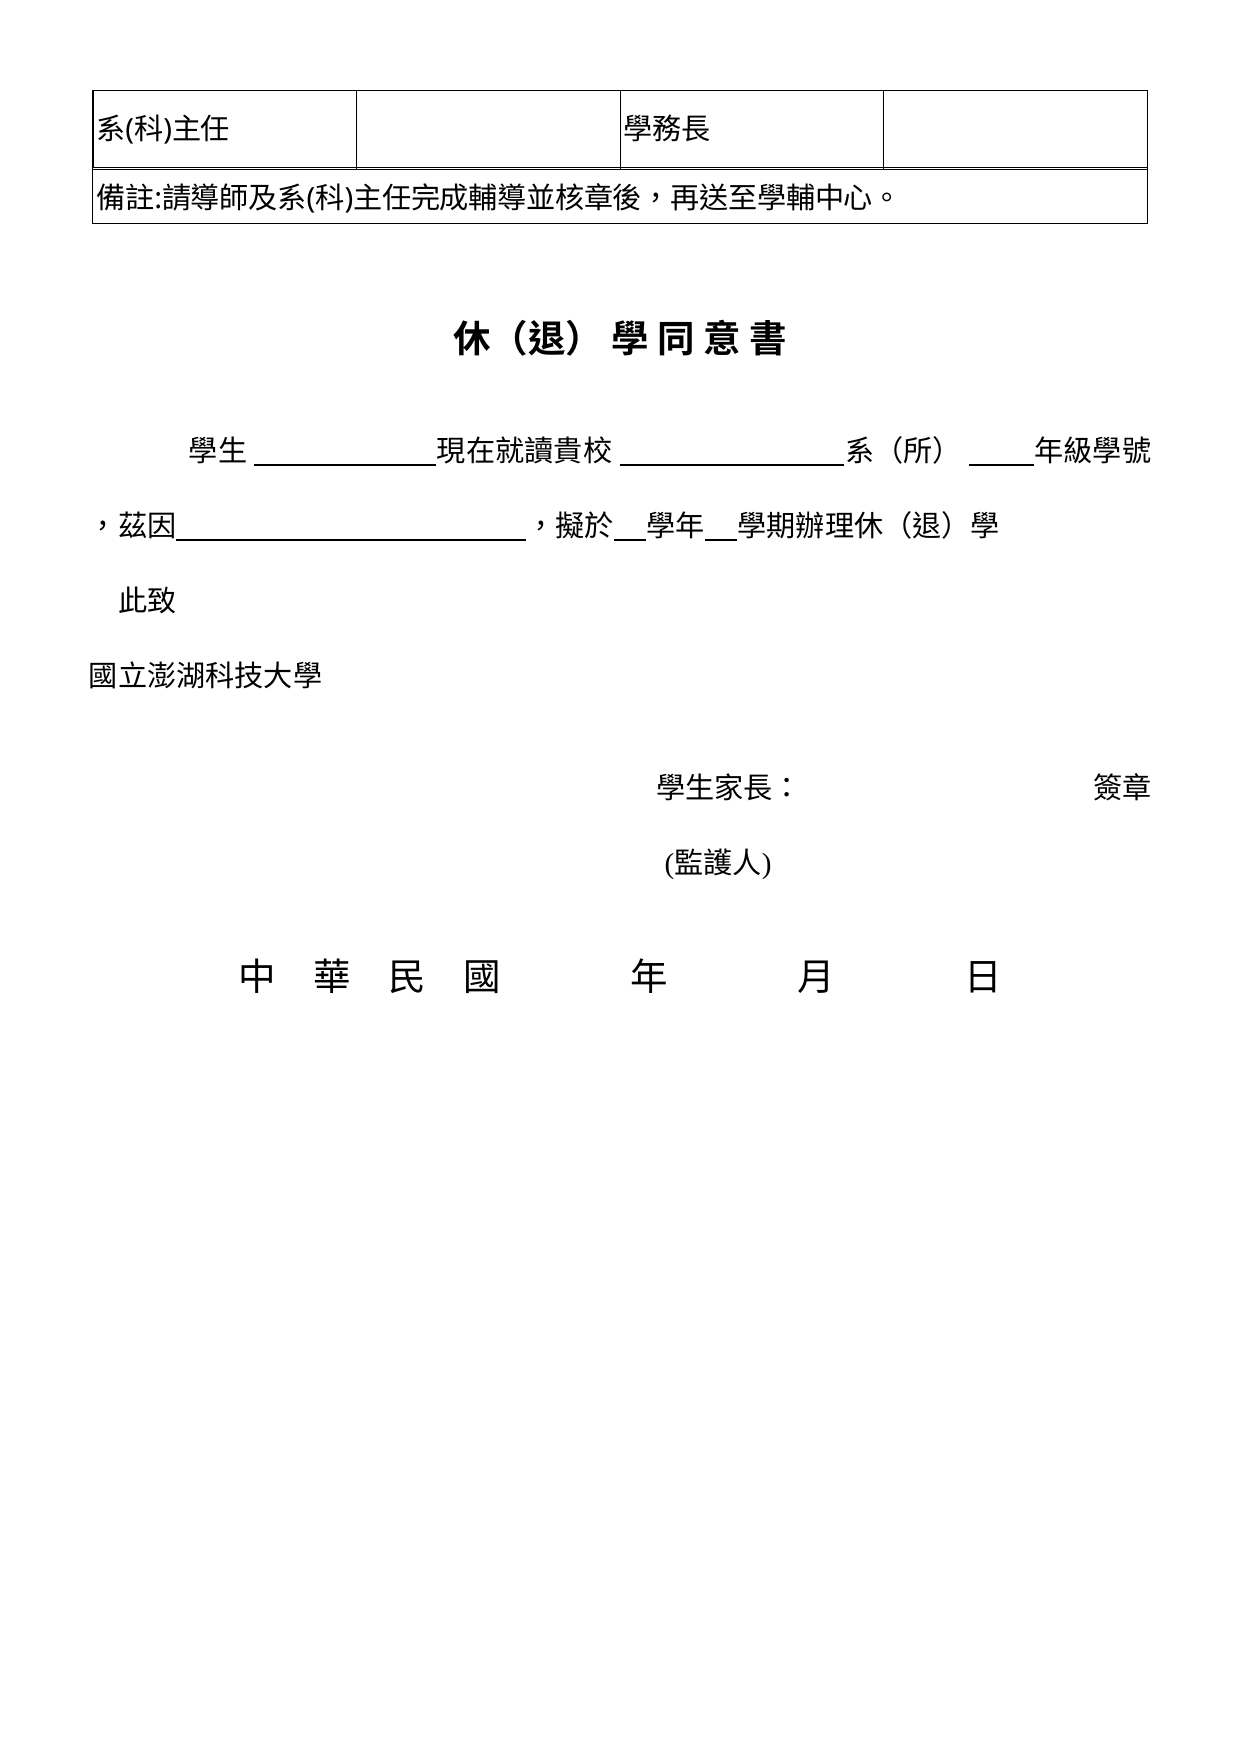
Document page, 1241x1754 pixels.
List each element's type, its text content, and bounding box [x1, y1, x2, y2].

text 中 華 民 國 年 月 日 [89, 936, 1152, 1011]
text 休（退） 學 同 意 書 [89, 299, 1152, 374]
table_cell 備註:請導師及系(科)主任完成輔導並核章後，再送至學輔中心。 [93, 170, 1147, 223]
table_cell 系(科)主任 [94, 91, 356, 167]
text 此致 [89, 561, 1152, 636]
table_cell [357, 91, 620, 167]
text 學生家長： 簽章 [89, 749, 1152, 824]
table_cell [884, 91, 1147, 167]
table_cell 學務長 [621, 91, 883, 167]
text 學生 現在就讀貴校 系（所） 年級學號 ，茲因 ，擬於 學年 學期辦理休（退）學 [89, 411, 1152, 561]
text 國立澎湖科技大學 [89, 636, 1152, 711]
text (監護人) [89, 824, 1152, 899]
